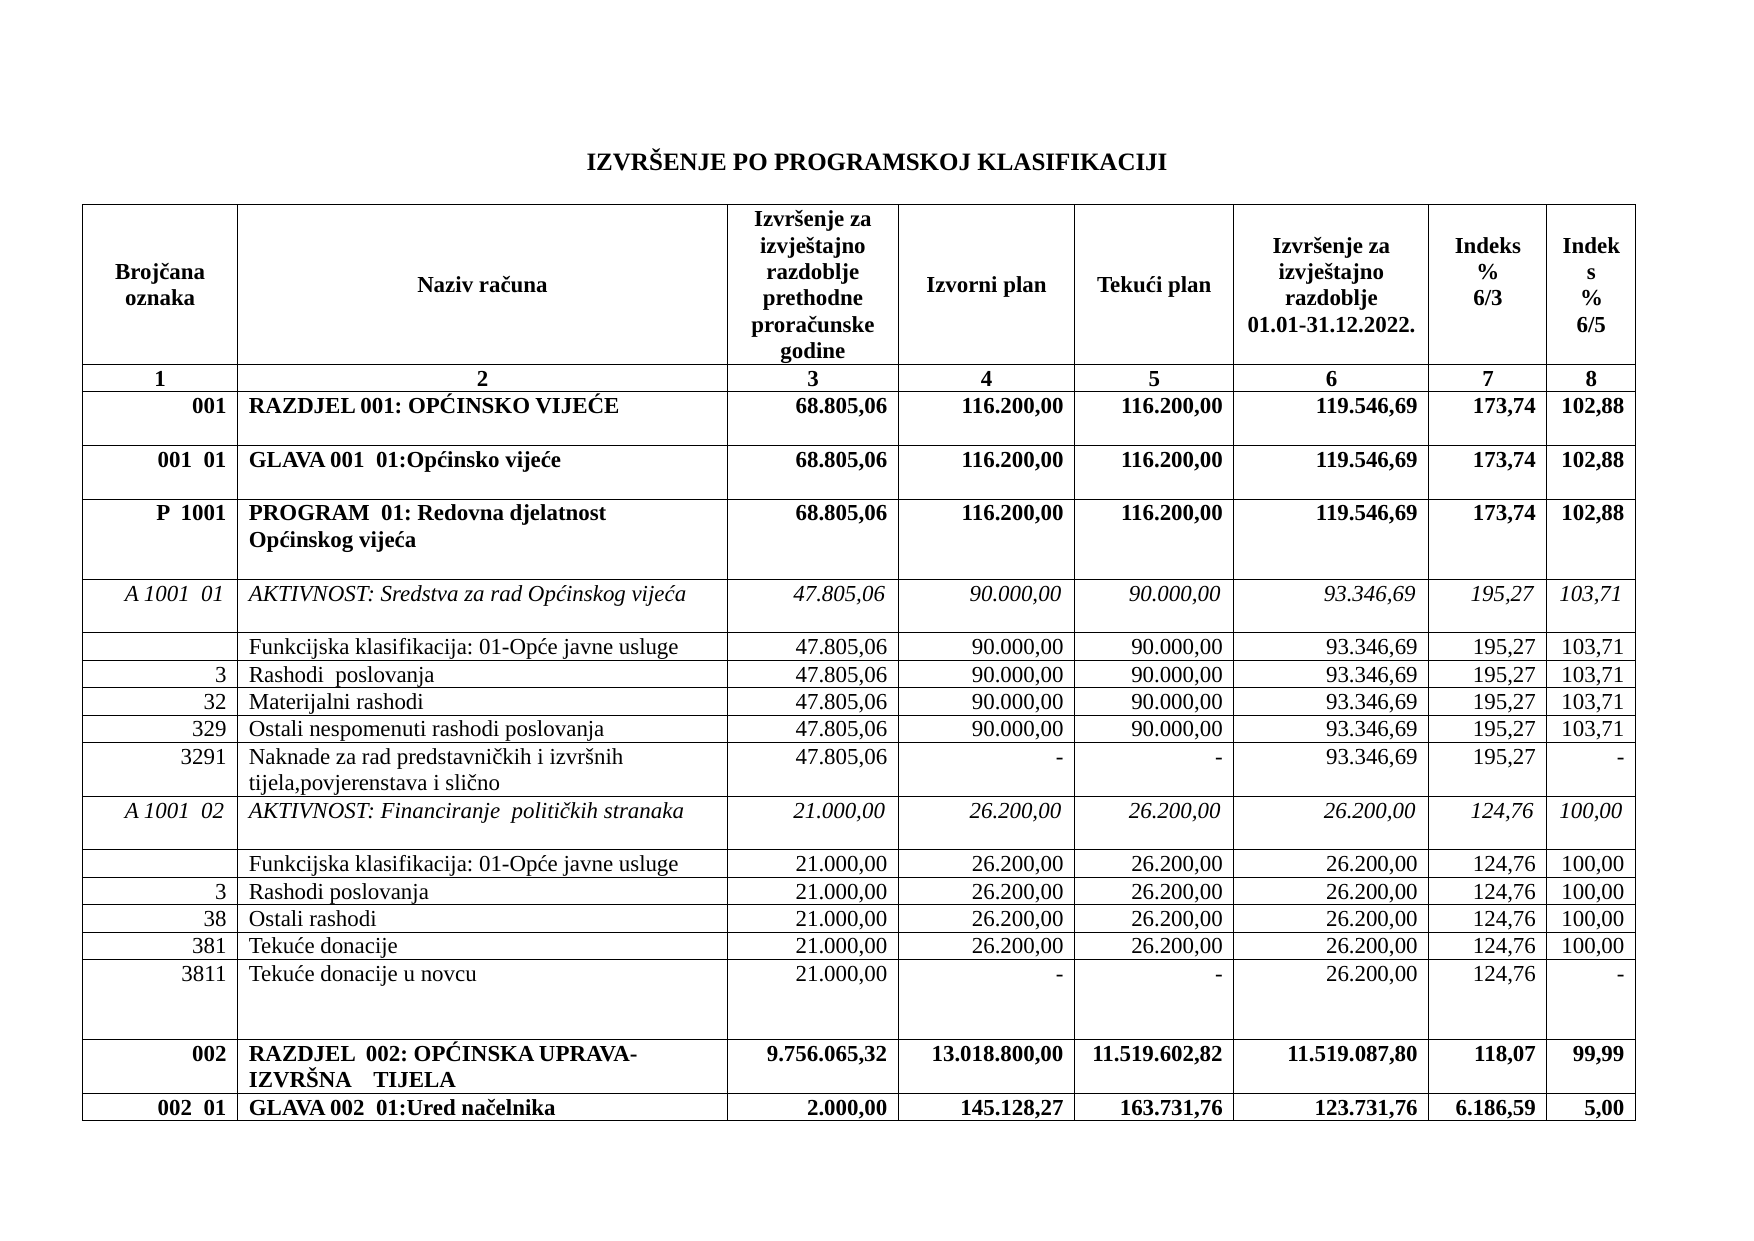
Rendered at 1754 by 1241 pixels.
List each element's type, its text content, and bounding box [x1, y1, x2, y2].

table_cell 173,74 [1429, 500, 1546, 578]
table_cell 103,71 [1547, 661, 1635, 687]
table_cell 26.200,00 [1075, 905, 1233, 932]
table_cell 100,00 [1547, 797, 1635, 849]
table_cell 103,71 [1547, 716, 1635, 742]
table_cell PROGRAM 01: Redovna djelatnost Općinskog vijeća [238, 500, 727, 578]
table_cell 3811 [83, 960, 237, 1039]
table_header Brojčana oznaka [83, 205, 237, 363]
table_cell 100,00 [1547, 905, 1635, 932]
table_cell 124,76 [1429, 905, 1546, 932]
table_cell 26.200,00 [899, 905, 1074, 932]
table_cell 5,00 [1547, 1094, 1635, 1120]
table_cell 195,27 [1429, 688, 1546, 714]
table_cell 173,74 [1429, 392, 1546, 445]
table_cell - [1547, 743, 1635, 796]
table_cell 38 [83, 905, 237, 932]
table_cell 116.200,00 [1075, 446, 1233, 498]
table_cell 124,76 [1429, 933, 1546, 959]
table_cell 103,71 [1547, 580, 1635, 632]
table_cell 90.000,00 [899, 633, 1074, 660]
table_cell RAZDJEL 002: OPĆINSKA UPRAVA-IZVRŠNA TIJELA [238, 1040, 727, 1093]
table_cell 26.200,00 [1075, 933, 1233, 959]
table_header Indeks % 6/5 [1547, 205, 1635, 363]
table_cell 90.000,00 [899, 716, 1074, 742]
table_cell AKTIVNOST: Sredstva za rad Općinskog vijeća [238, 580, 727, 632]
table_cell 124,76 [1429, 797, 1546, 849]
table_cell P 1001 [83, 500, 237, 578]
table_cell - [899, 960, 1074, 1039]
table_cell 90.000,00 [1075, 688, 1233, 714]
table_cell 103,71 [1547, 633, 1635, 660]
table_cell 26.200,00 [1234, 850, 1428, 877]
table_cell 26.200,00 [1234, 905, 1428, 932]
table_cell 116.200,00 [899, 446, 1074, 498]
table_cell 195,27 [1429, 661, 1546, 687]
table_cell 93.346,69 [1234, 743, 1428, 796]
table_cell 90.000,00 [899, 580, 1074, 632]
table_cell 124,76 [1429, 878, 1546, 904]
table_header Naziv računa [238, 205, 727, 363]
table_header Tekući plan [1075, 205, 1233, 363]
table_cell 163.731,76 [1075, 1094, 1233, 1120]
table_cell 26.200,00 [1075, 878, 1233, 904]
table_cell 116.200,00 [899, 392, 1074, 445]
text IZVRŠENJE PO PROGRAMSKOJ KLASIFIKACIJI [118, 147, 1636, 176]
table_cell Rashodi poslovanja [238, 878, 727, 904]
table_cell 119.546,69 [1234, 392, 1428, 445]
table_cell 90.000,00 [899, 661, 1074, 687]
table_cell Ostali nespomenuti rashodi poslovanja [238, 716, 727, 742]
table_cell 329 [83, 716, 237, 742]
table_cell 118,07 [1429, 1040, 1546, 1093]
table_cell 47.805,06 [728, 716, 898, 742]
table_cell 116.200,00 [1075, 500, 1233, 578]
table_cell 001 [83, 392, 237, 445]
table_cell 26.200,00 [1234, 933, 1428, 959]
table_cell 195,27 [1429, 716, 1546, 742]
table_cell 3 [83, 878, 237, 904]
table_cell A 1001 01 [83, 580, 237, 632]
table_header Izvršenje za izvještajno razdoblje 01.01-31.12.2022. [1234, 205, 1428, 363]
table_cell 21.000,00 [728, 960, 898, 1039]
table_cell 6.186,59 [1429, 1094, 1546, 1120]
table_cell 90.000,00 [1075, 633, 1233, 660]
table_cell 145.128,27 [899, 1094, 1074, 1120]
table_cell 47.805,06 [728, 688, 898, 714]
table_cell 4 [899, 365, 1074, 391]
table_cell Tekuće donacije [238, 933, 727, 959]
table_cell 21.000,00 [728, 878, 898, 904]
table_cell 173,74 [1429, 446, 1546, 498]
table_cell 93.346,69 [1234, 633, 1428, 660]
table_cell 68.805,06 [728, 392, 898, 445]
table_cell 93.346,69 [1234, 661, 1428, 687]
table_cell 68.805,06 [728, 500, 898, 578]
table_cell 3 [83, 661, 237, 687]
table_cell GLAVA 002 01:Ured načelnika [238, 1094, 727, 1120]
table_cell 124,76 [1429, 850, 1546, 877]
table_cell 93.346,69 [1234, 716, 1428, 742]
table_cell - [1075, 743, 1233, 796]
table_cell 26.200,00 [899, 878, 1074, 904]
table_cell 26.200,00 [1234, 797, 1428, 849]
table_cell 90.000,00 [1075, 716, 1233, 742]
table_cell 3 [728, 365, 898, 391]
table_cell 26.200,00 [899, 850, 1074, 877]
table_cell 116.200,00 [1075, 392, 1233, 445]
table_cell Funkcijska klasifikacija: 01-Opće javne usluge [238, 850, 727, 877]
table_cell 11.519.087,80 [1234, 1040, 1428, 1093]
table_header Izvršenje za izvještajno razdoblje prethodne proračunske godine [728, 205, 898, 363]
table_cell Materijalni rashodi [238, 688, 727, 714]
table_cell 90.000,00 [1075, 580, 1233, 632]
table_cell 26.200,00 [899, 933, 1074, 959]
table_cell 195,27 [1429, 633, 1546, 660]
table_cell A 1001 02 [83, 797, 237, 849]
table_cell 002 01 [83, 1094, 237, 1120]
table_cell 001 01 [83, 446, 237, 498]
table_cell 26.200,00 [1234, 960, 1428, 1039]
table_cell 195,27 [1429, 580, 1546, 632]
table_cell 116.200,00 [899, 500, 1074, 578]
table_cell 26.200,00 [1234, 878, 1428, 904]
table_cell 3291 [83, 743, 237, 796]
table_cell 93.346,69 [1234, 688, 1428, 714]
table_cell 2.000,00 [728, 1094, 898, 1120]
table_cell 32 [83, 688, 237, 714]
table_cell 13.018.800,00 [899, 1040, 1074, 1093]
table_cell 123.731,76 [1234, 1094, 1428, 1120]
table_cell 100,00 [1547, 933, 1635, 959]
table_cell - [899, 743, 1074, 796]
table_cell 100,00 [1547, 878, 1635, 904]
table_cell 7 [1429, 365, 1546, 391]
table_cell AKTIVNOST: Financiranje političkih stranaka [238, 797, 727, 849]
table_cell Ostali rashodi [238, 905, 727, 932]
table_cell 103,71 [1547, 688, 1635, 714]
table_cell 9.756.065,32 [728, 1040, 898, 1093]
table_cell 102,88 [1547, 392, 1635, 445]
table_cell 47.805,06 [728, 580, 898, 632]
table_cell 381 [83, 933, 237, 959]
table_cell 26.200,00 [899, 797, 1074, 849]
table_cell 002 [83, 1040, 237, 1093]
table_cell 6 [1234, 365, 1428, 391]
table_cell RAZDJEL 001: OPĆINSKO VIJEĆE [238, 392, 727, 445]
table_cell 93.346,69 [1234, 580, 1428, 632]
table_cell Naknade za rad predstavničkih i izvršnih tijela,povjerenstava i slično [238, 743, 727, 796]
table_cell - [1075, 960, 1233, 1039]
table_cell 11.519.602,82 [1075, 1040, 1233, 1093]
table_cell [83, 850, 237, 877]
table_cell 21.000,00 [728, 933, 898, 959]
table_cell 1 [83, 365, 237, 391]
table_cell 26.200,00 [1075, 850, 1233, 877]
table_cell 100,00 [1547, 850, 1635, 877]
table_cell 124,76 [1429, 960, 1546, 1039]
table_cell 90.000,00 [1075, 661, 1233, 687]
table_header Izvorni plan [899, 205, 1074, 363]
table_cell 102,88 [1547, 500, 1635, 578]
table_cell 8 [1547, 365, 1635, 391]
table_cell 68.805,06 [728, 446, 898, 498]
table_cell 21.000,00 [728, 905, 898, 932]
table_cell 47.805,06 [728, 661, 898, 687]
table_cell - [1547, 960, 1635, 1039]
table_cell Funkcijska klasifikacija: 01-Opće javne usluge [238, 633, 727, 660]
table_cell 47.805,06 [728, 743, 898, 796]
table_cell 99,99 [1547, 1040, 1635, 1093]
table_cell [83, 633, 237, 660]
table_cell 195,27 [1429, 743, 1546, 796]
table_header Indeks % 6/3 [1429, 205, 1546, 363]
table_cell 21.000,00 [728, 797, 898, 849]
table_cell 90.000,00 [899, 688, 1074, 714]
table_cell 119.546,69 [1234, 500, 1428, 578]
table_cell 119.546,69 [1234, 446, 1428, 498]
table_cell Tekuće donacije u novcu [238, 960, 727, 1039]
table_cell 102,88 [1547, 446, 1635, 498]
table_cell 2 [238, 365, 727, 391]
table_cell Rashodi poslovanja [238, 661, 727, 687]
table_cell 26.200,00 [1075, 797, 1233, 849]
table_cell 47.805,06 [728, 633, 898, 660]
table_cell 5 [1075, 365, 1233, 391]
table_cell GLAVA 001 01:Općinsko vijeće [238, 446, 727, 498]
table_cell 21.000,00 [728, 850, 898, 877]
